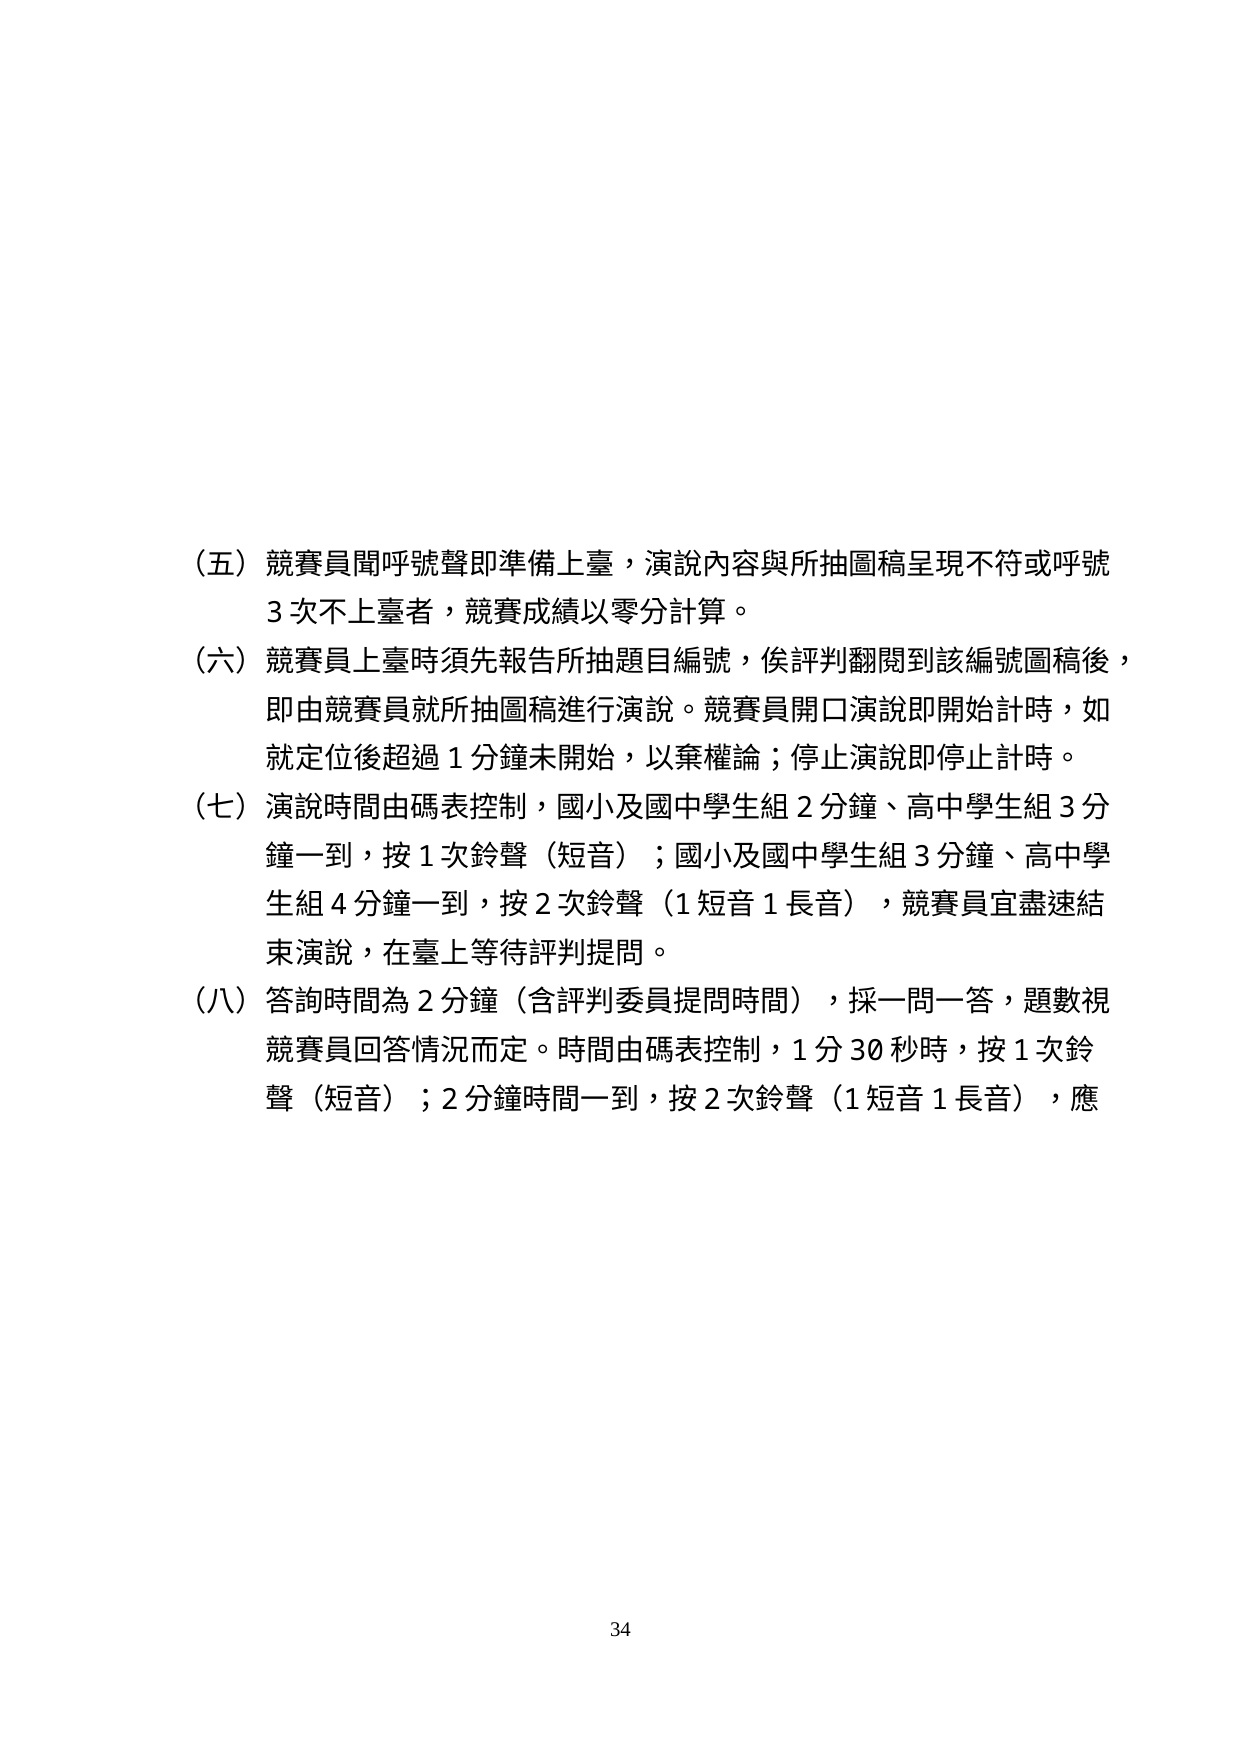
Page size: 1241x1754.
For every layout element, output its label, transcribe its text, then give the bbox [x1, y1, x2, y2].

text （八）答詢時間為2分鐘（含評判委員提問時間），採一問一答，題數視競賽員回答情況而定。時間由碼表控制，1分30秒時，按1次鈴聲（短音）；2分鐘時間一到，按2次鈴聲（1短音1長音），應 [177, 978, 1122, 1118]
text （七）演說時間由碼表控制，國小及國中學生組2分鐘、高中學生組3分鐘一到，按1次鈴聲（短音）；國小及國中學生組3分鐘、高中學生組4分鐘一到，按2次鈴聲（1短音1長音），競賽員宜盡速結束演說，在臺上等待評判提問。 [177, 783, 1122, 972]
text （六）競賽員上臺時須先報告所抽題目編號，俟評判翻閱到該編號圖稿後，即由競賽員就所抽圖稿進行演說。競賽員開口演說即開始計時，如就定位後超過1分鐘未開始，以棄權論；停止演說即停止計時。 [177, 638, 1122, 777]
text （五）競賽員聞呼號聲即準備上臺，演說內容與所抽圖稿呈現不符或呼號3次不上臺者，競賽成績以零分計算。 [177, 540, 1122, 631]
